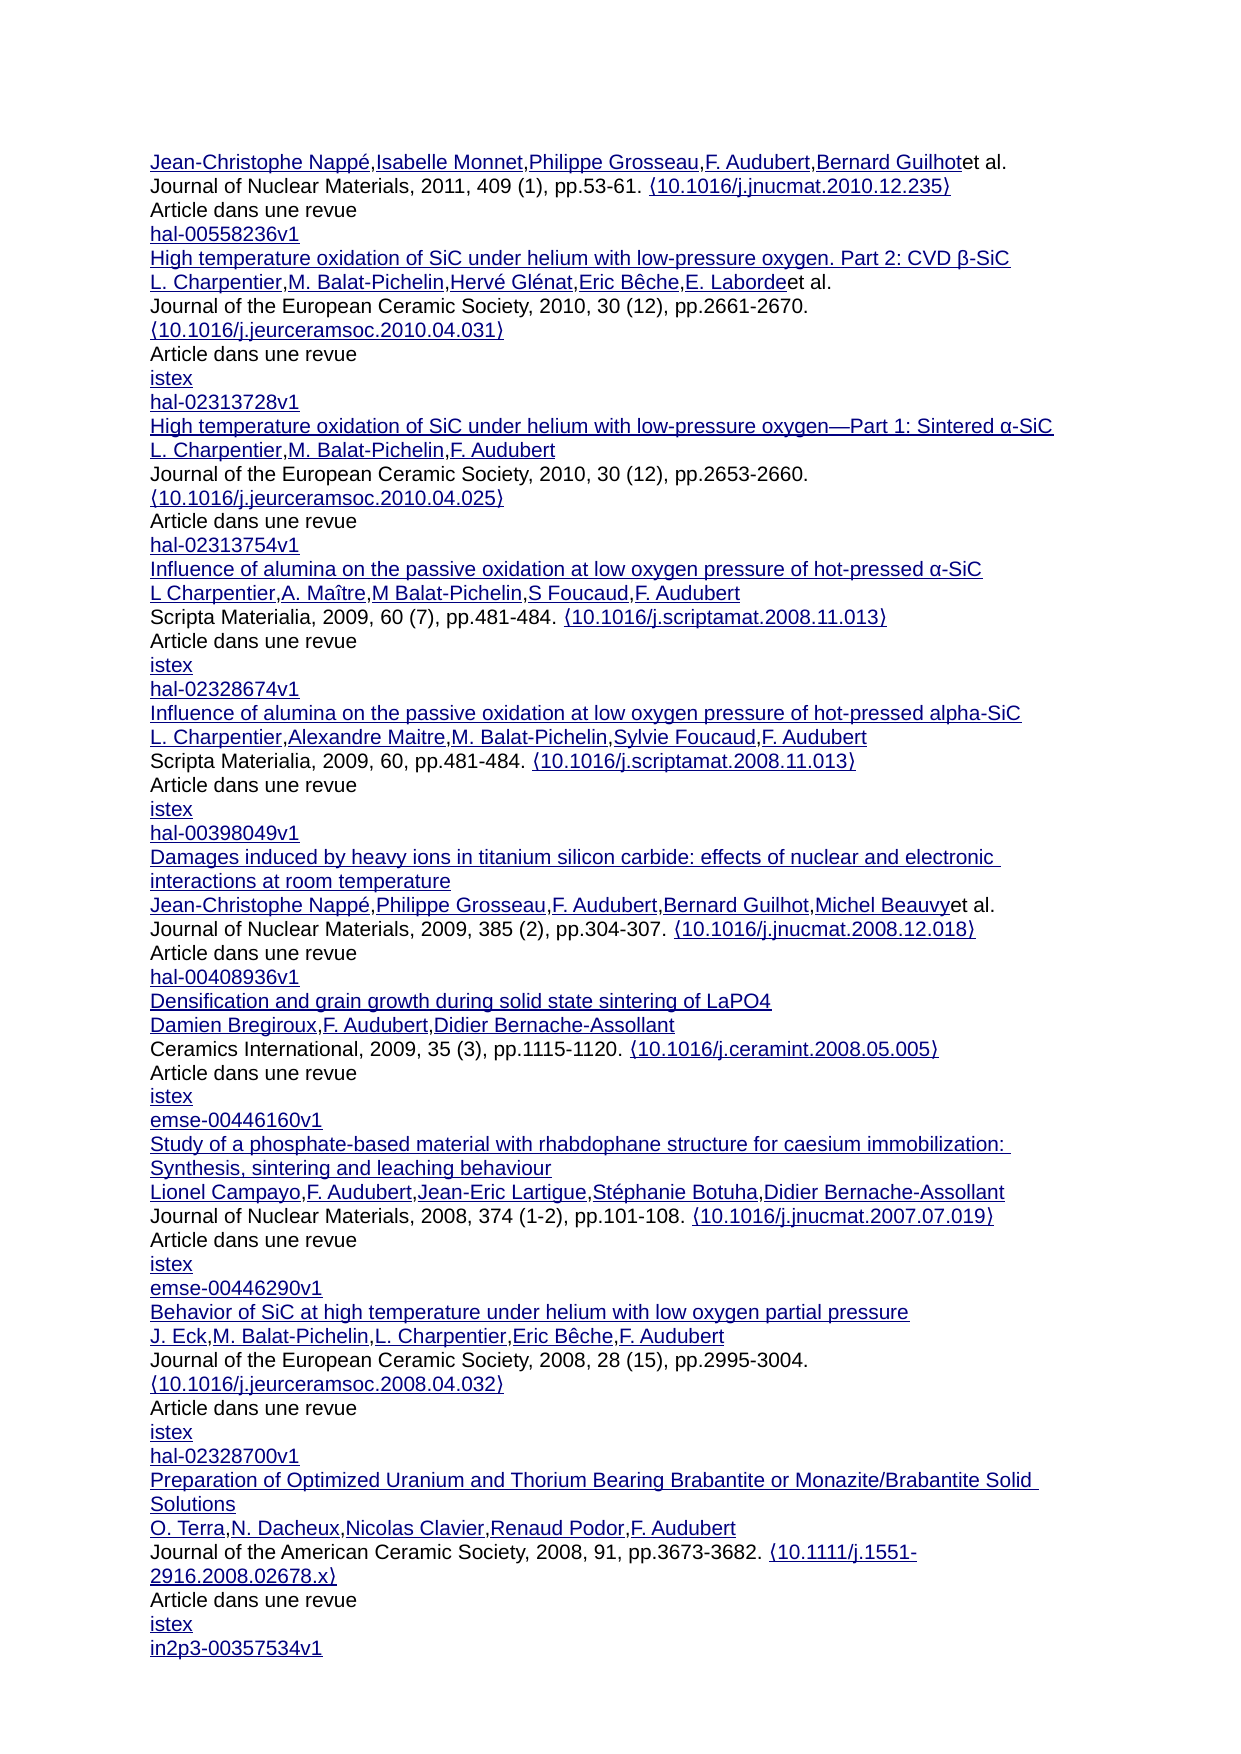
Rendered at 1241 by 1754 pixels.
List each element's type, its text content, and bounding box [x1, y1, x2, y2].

table_cell Influence of alumina on the passive oxidation at low oxygen pressure of hot-pressed α-SiC L Charpentier,A. Maître,M Balat-Pichelin,S Foucaud,F. Audubert Scripta Materialia, 2009, 60 (7), pp.481-484. ⟨10.1016/j.scriptamat.2008.11.013⟩ Article dans une revue istex hal-02328674v1 [150, 557, 1090, 701]
table_cell High temperature oxidation of SiC under helium with low-pressure oxygen—Part 1: Sintered α-SiC L. Charpentier,M. Balat-Pichelin,F. Audubert Journal of the European Ceramic Society, 2010, 30 (12), pp.2653-2660. ⟨10.1016/j.jeurceramsoc.2010.04.025⟩ Article dans une revue hal-02313754v1 [150, 414, 1090, 557]
table_cell Damages induced by heavy ions in titanium silicon carbide: effects of nuclear and electronic interactions at room temperature Jean-Christophe Nappé,Philippe Grosseau,F. Audubert,Bernard Guilhot,Michel Beauvyet al. Journal of Nuclear Materials, 2009, 385 (2), pp.304-307. ⟨10.1016/j.jnucmat.2008.12.018⟩ Article dans une revue hal-00408936v1 [150, 845, 1090, 988]
table_cell Influence of alumina on the passive oxidation at low oxygen pressure of hot-pressed alpha-SiC L. Charpentier,Alexandre Maitre,M. Balat-Pichelin,Sylvie Foucaud,F. Audubert Scripta Materialia, 2009, 60, pp.481-484. ⟨10.1016/j.scriptamat.2008.11.013⟩ Article dans une revue istex hal-00398049v1 [150, 701, 1090, 845]
table_cell Densification and grain growth during solid state sintering of LaPO4 Damien Bregiroux,F. Audubert,Didier Bernache-Assollant Ceramics International, 2009, 35 (3), pp.1115-1120. ⟨10.1016/j.ceramint.2008.05.005⟩ Article dans une revue istex emse-00446160v1 [150, 989, 1090, 1132]
table_cell Behavior of SiC at high temperature under helium with low oxygen partial pressure J. Eck,M. Balat-Pichelin,L. Charpentier,Eric Bêche,F. Audubert Journal of the European Ceramic Society, 2008, 28 (15), pp.2995-3004. ⟨10.1016/j.jeurceramsoc.2008.04.032⟩ Article dans une revue istex hal-02328700v1 [150, 1300, 1090, 1468]
table_cell Study of a phosphate-based material with rhabdophane structure for caesium immobilization: Synthesis, sintering and leaching behaviour Lionel Campayo,F. Audubert,Jean-Eric Lartigue,Stéphanie Botuha,Didier Bernache-Assollant Journal of Nuclear Materials, 2008, 374 (1-2), pp.101-108. ⟨10.1016/j.jnucmat.2007.07.019⟩ Article dans une revue istex emse-00446290v1 [150, 1132, 1090, 1300]
table_cell High temperature oxidation of SiC under helium with low-pressure oxygen. Part 2: CVD β-SiC L. Charpentier,M. Balat-Pichelin,Hervé Glénat,Eric Bêche,E. Labordeet al. Journal of the European Ceramic Society, 2010, 30 (12), pp.2661-2670. ⟨10.1016/j.jeurceramsoc.2010.04.031⟩ Article dans une revue istex hal-02313728v1 [150, 246, 1090, 413]
table_cell Jean-Christophe Nappé,Isabelle Monnet,Philippe Grosseau,F. Audubert,Bernard Guilhotet al. Journal of Nuclear Materials, 2011, 409 (1), pp.53-61. ⟨10.1016/j.jnucmat.2010.12.235⟩ Article dans une revue hal-00558236v1 [150, 150, 1090, 246]
table_cell Preparation of Optimized Uranium and Thorium Bearing Brabantite or Monazite/Brabantite Solid Solutions O. Terra,N. Dacheux,Nicolas Clavier,Renaud Podor,F. Audubert Journal of the American Ceramic Society, 2008, 91, pp.3673-3682. ⟨10.1111/j.1551-2916.2008.02678.x⟩ Article dans une revue istex in2p3-00357534v1 [150, 1468, 1090, 1659]
